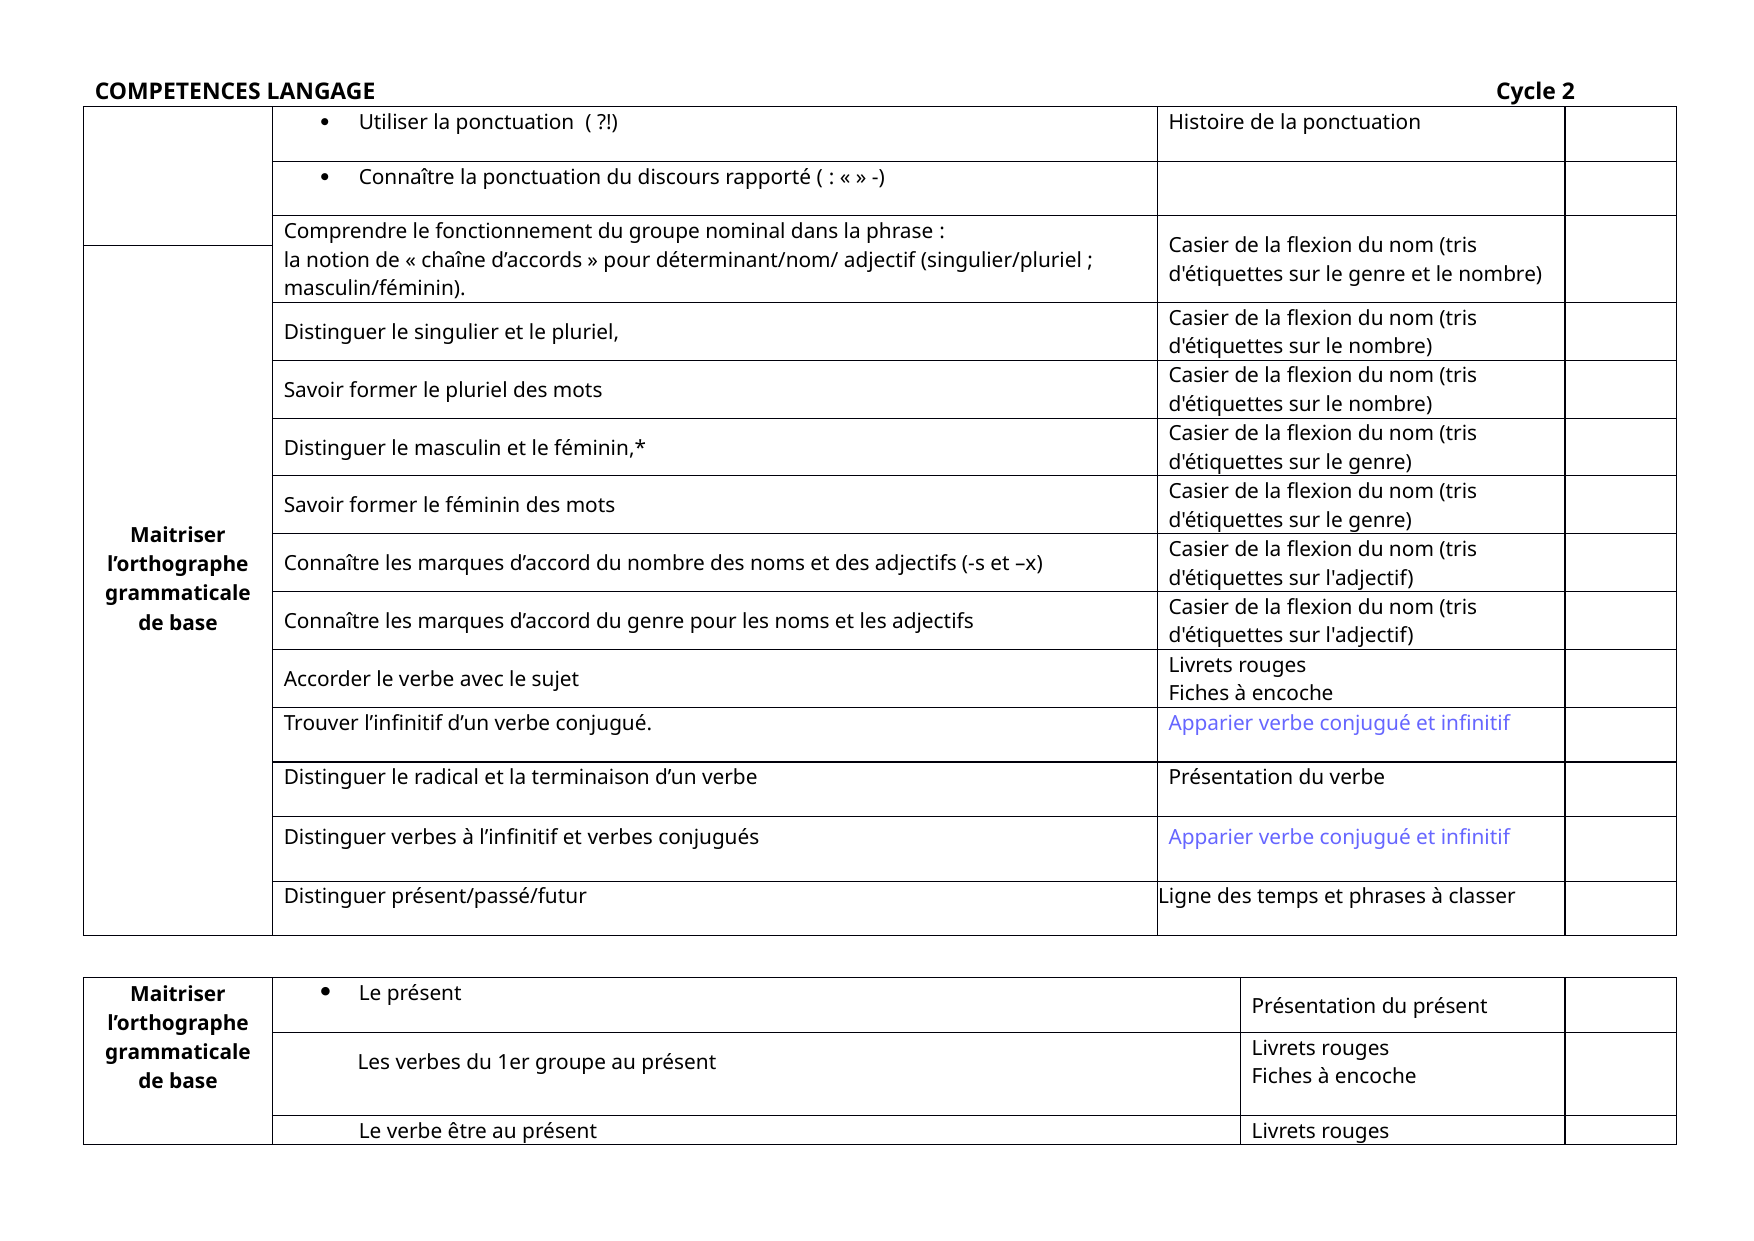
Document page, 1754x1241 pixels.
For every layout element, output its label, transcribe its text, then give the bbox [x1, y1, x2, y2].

table_cell [84, 216, 272, 245]
table_cell Savoir former le pluriel des mots [273, 361, 1157, 417]
table_cell [1566, 534, 1676, 591]
table_header Présentation du présent [1241, 978, 1564, 1032]
table_cell [1566, 1116, 1676, 1144]
table_cell Accorder le verbe avec le sujet [273, 650, 1157, 707]
table_cell Casier de la flexion du nom (tris d'étiquettes sur l'adjectif) [1158, 592, 1564, 649]
table_cell Savoir former le féminin des mots [273, 476, 1157, 533]
table_header [1566, 978, 1676, 1032]
table_cell Apparier verbe conjugué et infinitif [1158, 817, 1564, 881]
table_cell Les verbes du 1er groupe au présent [273, 1033, 1240, 1115]
table_cell [1566, 882, 1676, 935]
table_cell Histoire de la ponctuation [1158, 107, 1564, 161]
table_header Maitriser l’orthographe grammaticale de base [84, 978, 272, 1144]
table_cell Distinguer présent/passé/futur [273, 882, 1157, 935]
table_cell Connaître la ponctuation du discours rapporté ( : « » -) [273, 162, 1157, 215]
table_cell Casier de la flexion du nom (tris d'étiquettes sur le genre et le nombre) [1158, 216, 1564, 302]
table_cell [1566, 476, 1676, 533]
table_cell Connaître les marques d’accord du nombre des noms et des adjectifs (-s et –x) [273, 534, 1157, 591]
table_cell [1566, 763, 1676, 816]
table_cell Livrets rouges Fiches à encoche [1158, 650, 1564, 707]
table_cell [1566, 107, 1676, 161]
table_cell Livrets rouges [1241, 1116, 1564, 1144]
table_cell [1566, 1033, 1676, 1115]
table_cell [1566, 303, 1676, 359]
table_cell Utiliser la ponctuation ( ?!) [273, 107, 1157, 161]
table_cell Le verbe être au présent [273, 1116, 1240, 1144]
table_cell Distinguer le radical et la terminaison d’un verbe [273, 763, 1157, 816]
table_cell [1566, 708, 1676, 761]
table_cell [1566, 817, 1676, 881]
table_cell Apparier verbe conjugué et infinitif [1158, 708, 1564, 761]
table_cell Casier de la flexion du nom (tris d'étiquettes sur l'adjectif) [1158, 534, 1564, 591]
table_cell Casier de la flexion du nom (tris d'étiquettes sur le nombre) [1158, 361, 1564, 417]
table_cell [1566, 419, 1676, 475]
table_cell Casier de la flexion du nom (tris d'étiquettes sur le nombre) [1158, 303, 1564, 359]
table_cell [84, 107, 272, 215]
table_cell [1566, 650, 1676, 707]
table_header Le présent [273, 978, 1240, 1032]
table_cell Comprendre le fonctionnement du groupe nominal dans la phrase : la notion de « chaîne d’accords » pour déterminant/nom/ adjectif (singulier/pluriel ; masculin/féminin). [273, 216, 1157, 302]
table_cell Casier de la flexion du nom (tris d'étiquettes sur le genre) [1158, 476, 1564, 533]
table_cell [1158, 162, 1564, 215]
table_cell Trouver l’infinitif d’un verbe conjugué. [273, 708, 1157, 761]
table_cell [1566, 361, 1676, 417]
table_cell [1566, 162, 1676, 215]
table_cell Maitriser l’orthographe grammaticale de base [84, 246, 272, 935]
table_cell [1566, 592, 1676, 649]
table_cell [1566, 216, 1676, 302]
table_cell Distinguer le masculin et le féminin,* [273, 419, 1157, 475]
table_cell Ligne des temps et phrases à classer [1158, 882, 1564, 935]
table_cell Présentation du verbe [1158, 763, 1564, 816]
table_cell Connaître les marques d’accord du genre pour les noms et les adjectifs [273, 592, 1157, 649]
table_cell Distinguer verbes à l’infinitif et verbes conjugués [273, 817, 1157, 881]
table_cell Livrets rouges Fiches à encoche [1241, 1033, 1564, 1115]
table_cell Distinguer le singulier et le pluriel, [273, 303, 1157, 359]
table_cell Casier de la flexion du nom (tris d'étiquettes sur le genre) [1158, 419, 1564, 475]
